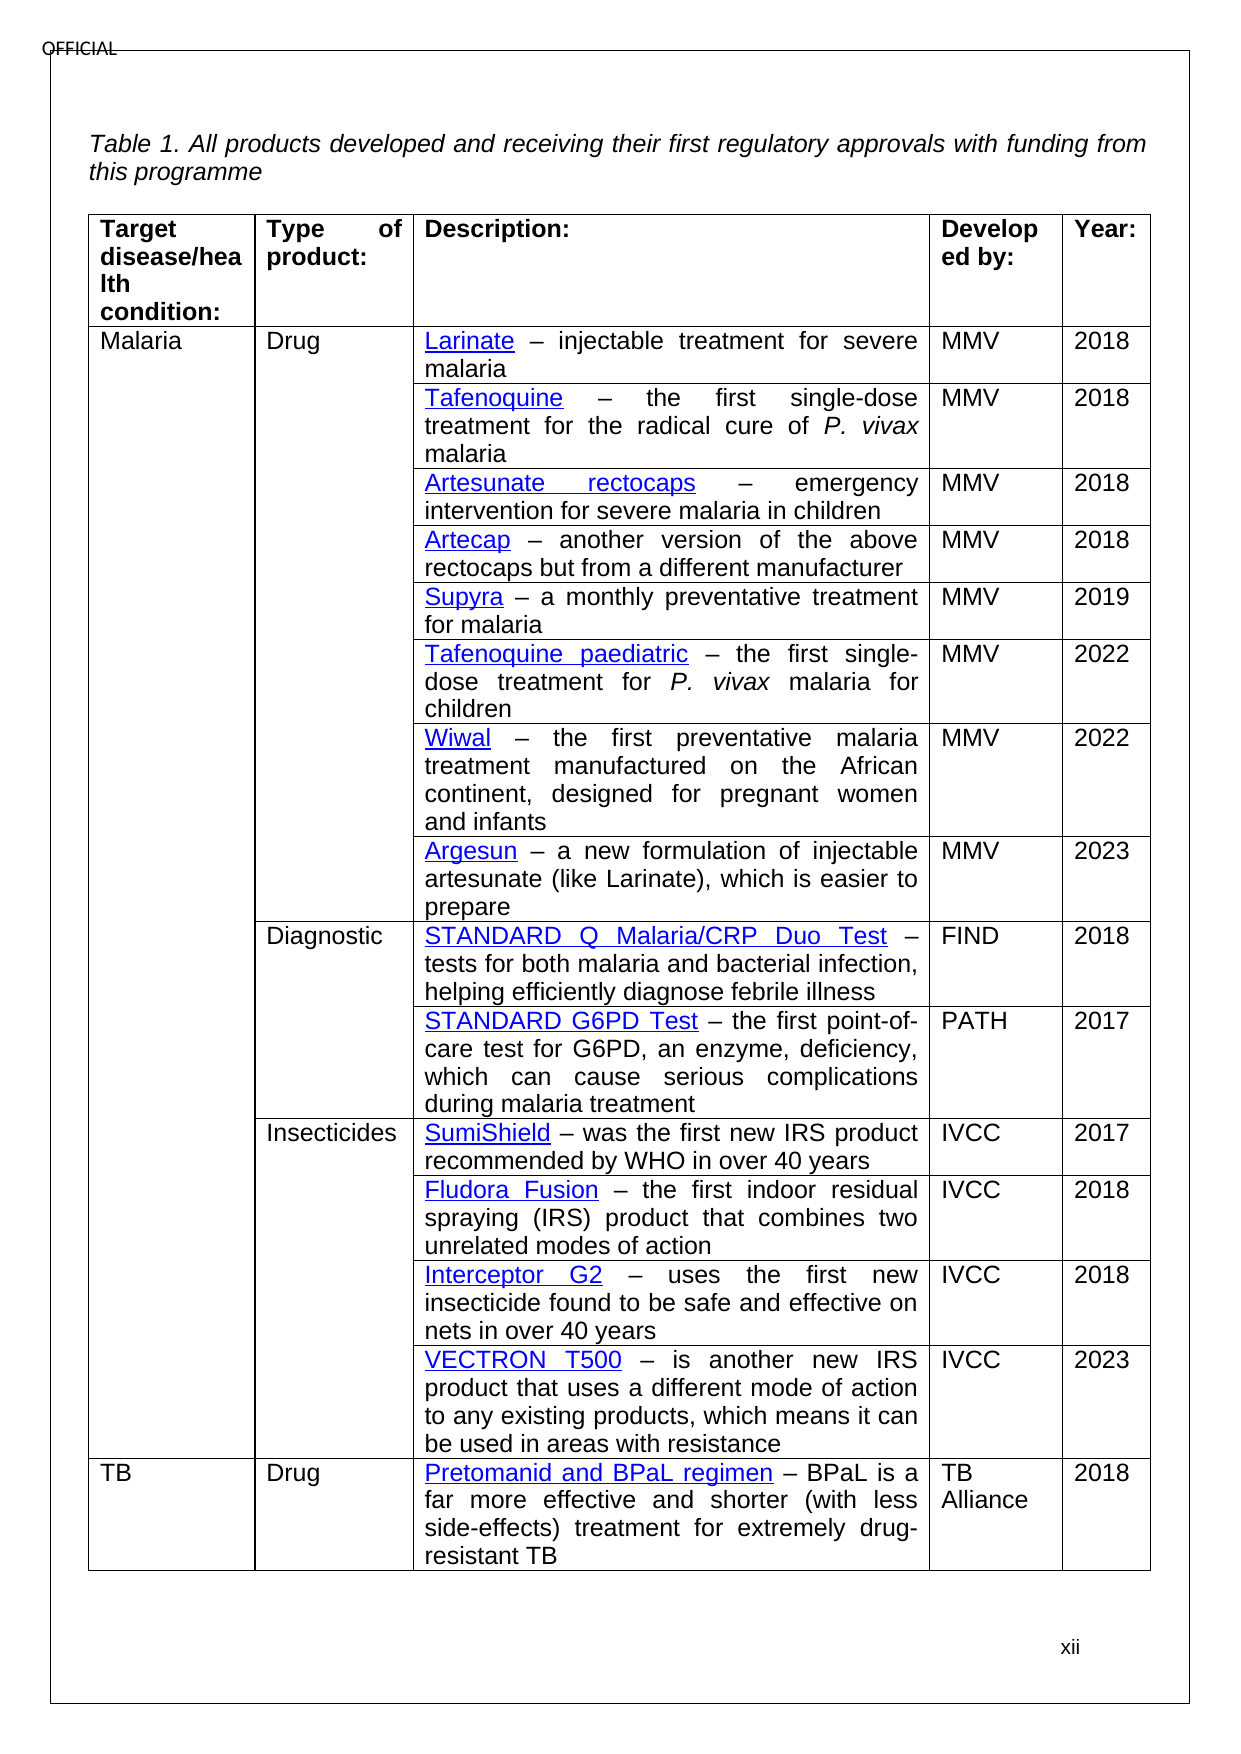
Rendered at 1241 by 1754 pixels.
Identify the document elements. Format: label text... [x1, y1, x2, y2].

table_cell 2022 [1063, 724, 1150, 836]
table_cell Artecap – another version of the above rectocaps but from a different manufacturer [414, 526, 929, 582]
table_cell 2018 [1063, 1459, 1150, 1570]
table_cell MMV [930, 526, 1062, 582]
table_cell Argesun – a new formulation of injectable artesunate (like Larinate), which is easier to prepare [414, 837, 929, 921]
table_cell Drug [256, 1459, 413, 1570]
table_cell STANDARD Q Malaria/CRP Duo Test – tests for both malaria and bacterial infection, helping efficiently diagnose febrile illness [414, 922, 929, 1006]
table_cell MMV [930, 327, 1062, 383]
table_cell MMV [930, 384, 1062, 468]
table_cell 2023 [1063, 837, 1150, 921]
table_cell 2018 [1063, 526, 1150, 582]
table_cell STANDARD G6PD Test – the first point-of-care test for G6PD, an enzyme, deficiency, which can cause serious complications during malaria treatment [414, 1007, 929, 1118]
table_cell 2017 [1063, 1007, 1150, 1118]
table_header Year: [1063, 215, 1150, 326]
table_header Description: [414, 215, 929, 326]
table_cell IVCC [930, 1176, 1062, 1260]
table_cell MMV [930, 837, 1062, 921]
table_cell 2018 [1063, 327, 1150, 383]
table_cell 2023 [1063, 1346, 1150, 1457]
table_cell MMV [930, 583, 1062, 638]
table_header Target disease/health condition: [89, 215, 254, 326]
table_cell IVCC [930, 1261, 1062, 1345]
table_cell MMV [930, 640, 1062, 723]
table_cell Artesunate rectocaps – emergency intervention for severe malaria in children [414, 469, 929, 525]
table_cell Interceptor G2 – uses the first new insecticide found to be safe and effective on nets in over 40 years [414, 1261, 929, 1345]
table_header Type of product: [256, 215, 413, 326]
table_cell 2018 [1063, 1176, 1150, 1260]
table_cell 2018 [1063, 922, 1150, 1006]
table_cell Supyra – a monthly preventative treatment for malaria [414, 583, 929, 638]
table_cell Insecticides [256, 1119, 413, 1457]
table_cell TB [89, 1459, 254, 1570]
table_cell 2018 [1063, 1261, 1150, 1345]
table_header Developed by: [930, 215, 1062, 326]
table_cell SumiShield – was the first new IRS product recommended by WHO in over 40 years [414, 1119, 929, 1175]
table_cell FIND [930, 922, 1062, 1006]
table_cell Wiwal – the first preventative malaria treatment manufactured on the African continent, designed for pregnant women and infants [414, 724, 929, 836]
table_cell Diagnostic [256, 922, 413, 1118]
table_cell 2022 [1063, 640, 1150, 723]
text Table 1. All products developed and receiving their first regulatory approvals with funding from this programme [89, 130, 1152, 186]
table_cell 2019 [1063, 583, 1150, 638]
table_cell 2018 [1063, 384, 1150, 468]
table_cell 2018 [1063, 469, 1150, 525]
table_cell 2017 [1063, 1119, 1150, 1175]
table_cell Pretomanid and BPaL regimen – BPaL is a far more effective and shorter (with less side-effects) treatment for extremely drug-resistant TB [414, 1459, 929, 1570]
table_cell Tafenoquine – the first single-dose treatment for the radical cure of P. vivax malaria [414, 384, 929, 468]
table_cell Fludora Fusion – the first indoor residual spraying (IRS) product that combines two unrelated modes of action [414, 1176, 929, 1260]
table_cell MMV [930, 469, 1062, 525]
table_cell IVCC [930, 1119, 1062, 1175]
table_cell Malaria [89, 327, 254, 1457]
table_cell MMV [930, 724, 1062, 836]
table_cell Drug [256, 327, 413, 921]
table_cell TB Alliance [930, 1459, 1062, 1570]
table_cell PATH [930, 1007, 1062, 1118]
table_cell VECTRON T500 – is another new IRS product that uses a different mode of action to any existing products, which means it can be used in areas with resistance [414, 1346, 929, 1457]
table_cell Tafenoquine paediatric – the first single-dose treatment for P. vivax malaria for children [414, 640, 929, 723]
table_cell Larinate – injectable treatment for severe malaria [414, 327, 929, 383]
table_cell IVCC [930, 1346, 1062, 1457]
